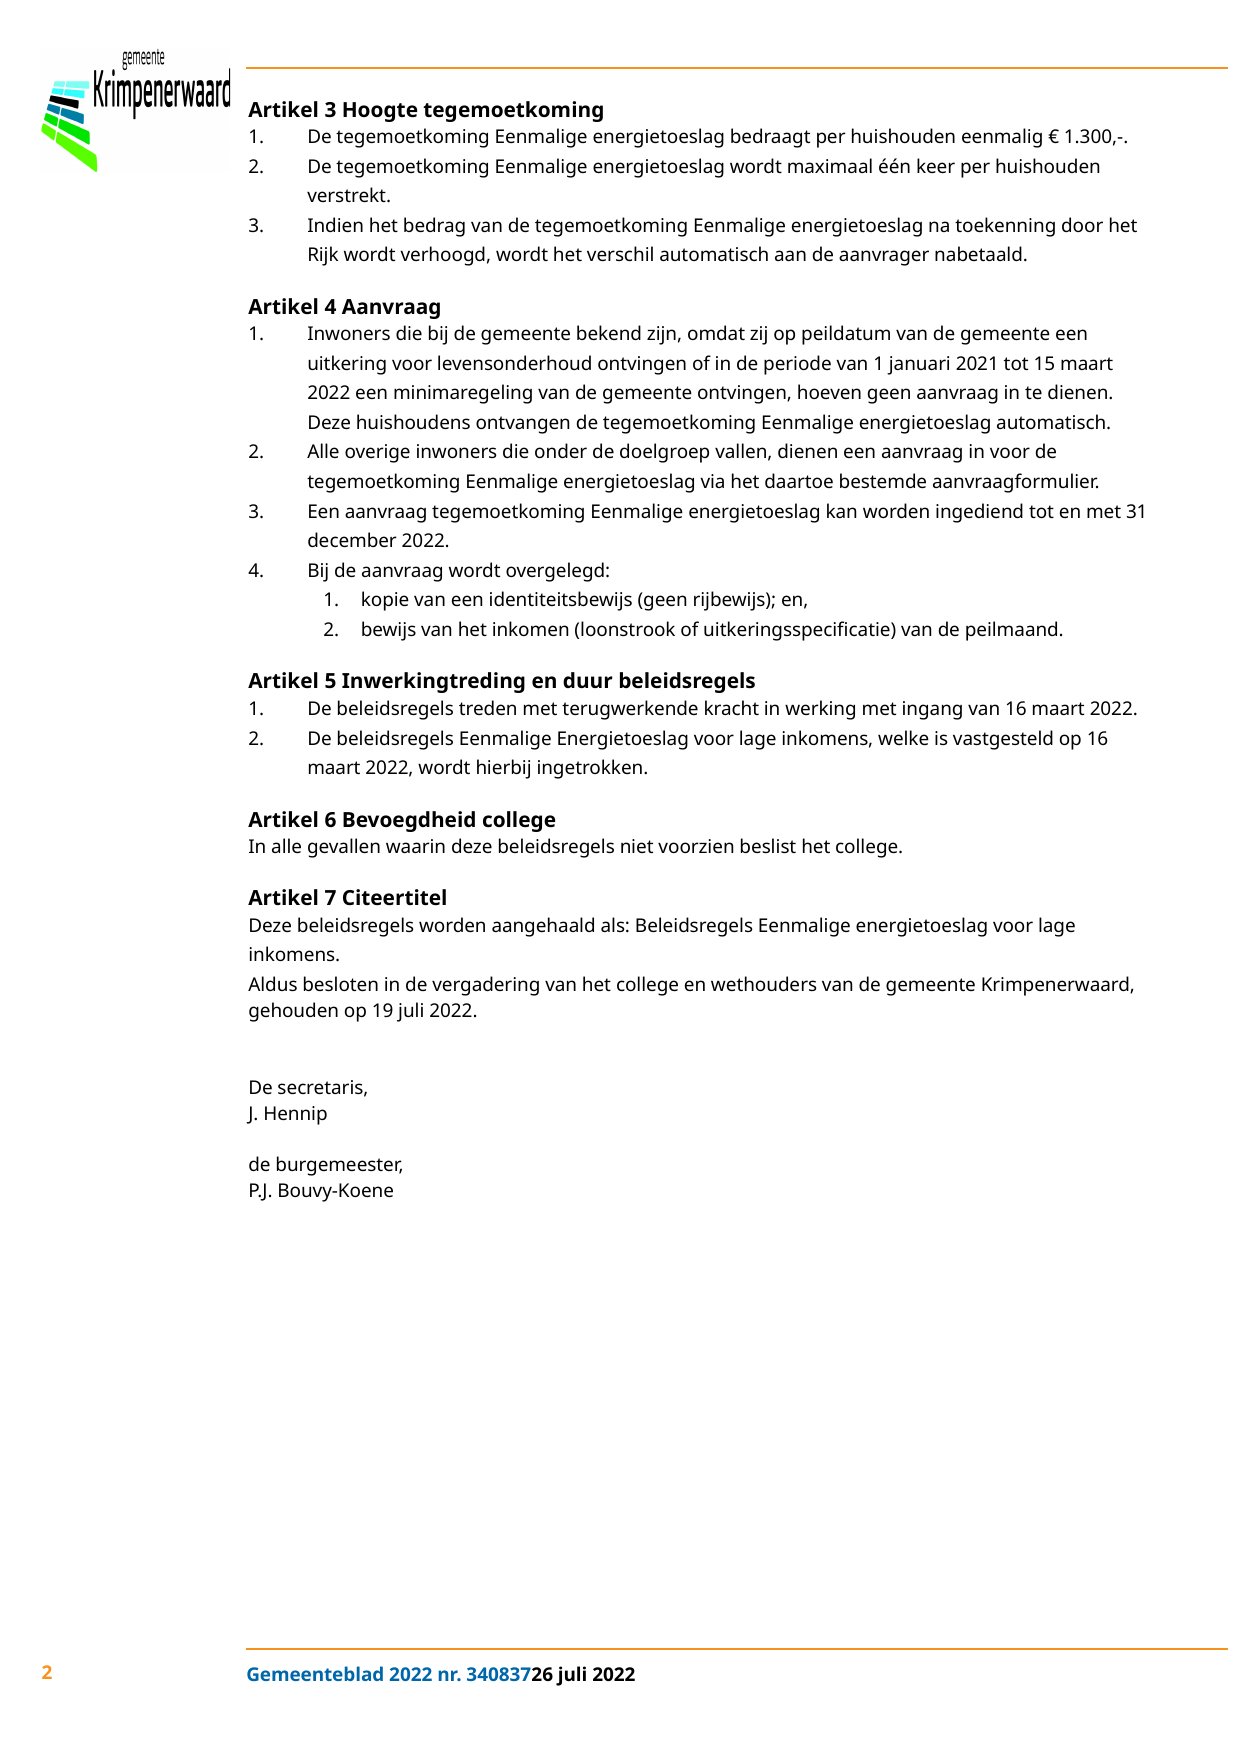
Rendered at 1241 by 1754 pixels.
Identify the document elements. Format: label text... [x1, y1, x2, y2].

text Aldus besloten in de vergadering van het college en wethouders van de gemeente Krimpenerwaard, gehouden op 19 juli 2022. [248, 971, 1152, 1023]
list Indien het bedrag van de tegemoetkoming Eenmalige energietoeslag na toekenning door het Rijk wordt verhoogd, wordt het verschil automatisch aan de aanvrager nabetaald. [248, 212, 1152, 267]
list Inwoners die bij de gemeente bekend zijn, omdat zij op peildatum van de gemeente een uitkering voor levensonderhoud ontvingen of in de periode van 1 januari 2021 tot 15 maart 2022 een minimaregeling van de gemeente ontvingen, hoeven geen aanvraag in te dienen. Deze huishoudens ontvangen de tegemoetkoming Eenmalige energietoeslag automatisch. [248, 320, 1152, 435]
list kopie van een identiteitsbewijs (geen rijbewijs); en, [323, 587, 1152, 612]
list De beleidsregels Eenmalige Energietoeslag voor lage inkomens, welke is vastgesteld op 16 maart 2022, wordt hierbij ingetrokken. [248, 725, 1152, 780]
text Artikel 5 Inwerkingtreding en duur beleidsregels [248, 667, 1152, 695]
list De tegemoetkoming Eenmalige energietoeslag wordt maximaal één keer per huishouden verstrekt. [248, 153, 1152, 208]
list De beleidsregels treden met terugwerkende kracht in werking met ingang van 16 maart 2022. [248, 695, 1152, 721]
text In alle gevallen waarin deze beleidsregels niet voorzien beslist het college. [248, 833, 1152, 859]
text de burgemeester, [248, 1151, 1152, 1177]
text J. Hennip [248, 1100, 1152, 1126]
list Alle overige inwoners die onder de doelgroep vallen, dienen een aanvraag in voor de tegemoetkoming Eenmalige energietoeslag via het daartoe bestemde aanvraagformulier. [248, 439, 1152, 494]
text Deze beleidsregels worden aangehaald als: Beleidsregels Eenmalige energietoeslag voor lage inkomens. [248, 912, 1152, 967]
text Artikel 3 Hoogte tegemoetkoming [248, 95, 1152, 123]
list bewijs van het inkomen (loonstrook of uitkeringsspecificatie) van de peilmaand. [323, 616, 1152, 642]
text Artikel 7 Citeertitel [248, 883, 1152, 912]
list De tegemoetkoming Eenmalige energietoeslag bedraagt per huishouden eenmalig € 1.300,-. [248, 123, 1152, 149]
text Artikel 6 Bevoegdheid college [248, 805, 1152, 833]
picture [41, 47, 231, 172]
list Een aanvraag tegemoetkoming Eenmalige energietoeslag kan worden ingediend tot en met 31 december 2022. [248, 498, 1152, 553]
list Bij de aanvraag wordt overgelegd: [248, 557, 1152, 583]
text De secretaris, [248, 1074, 1152, 1100]
text Artikel 4 Aanvraag [248, 292, 1152, 320]
text P.J. Bouvy-Koene [248, 1177, 1152, 1203]
